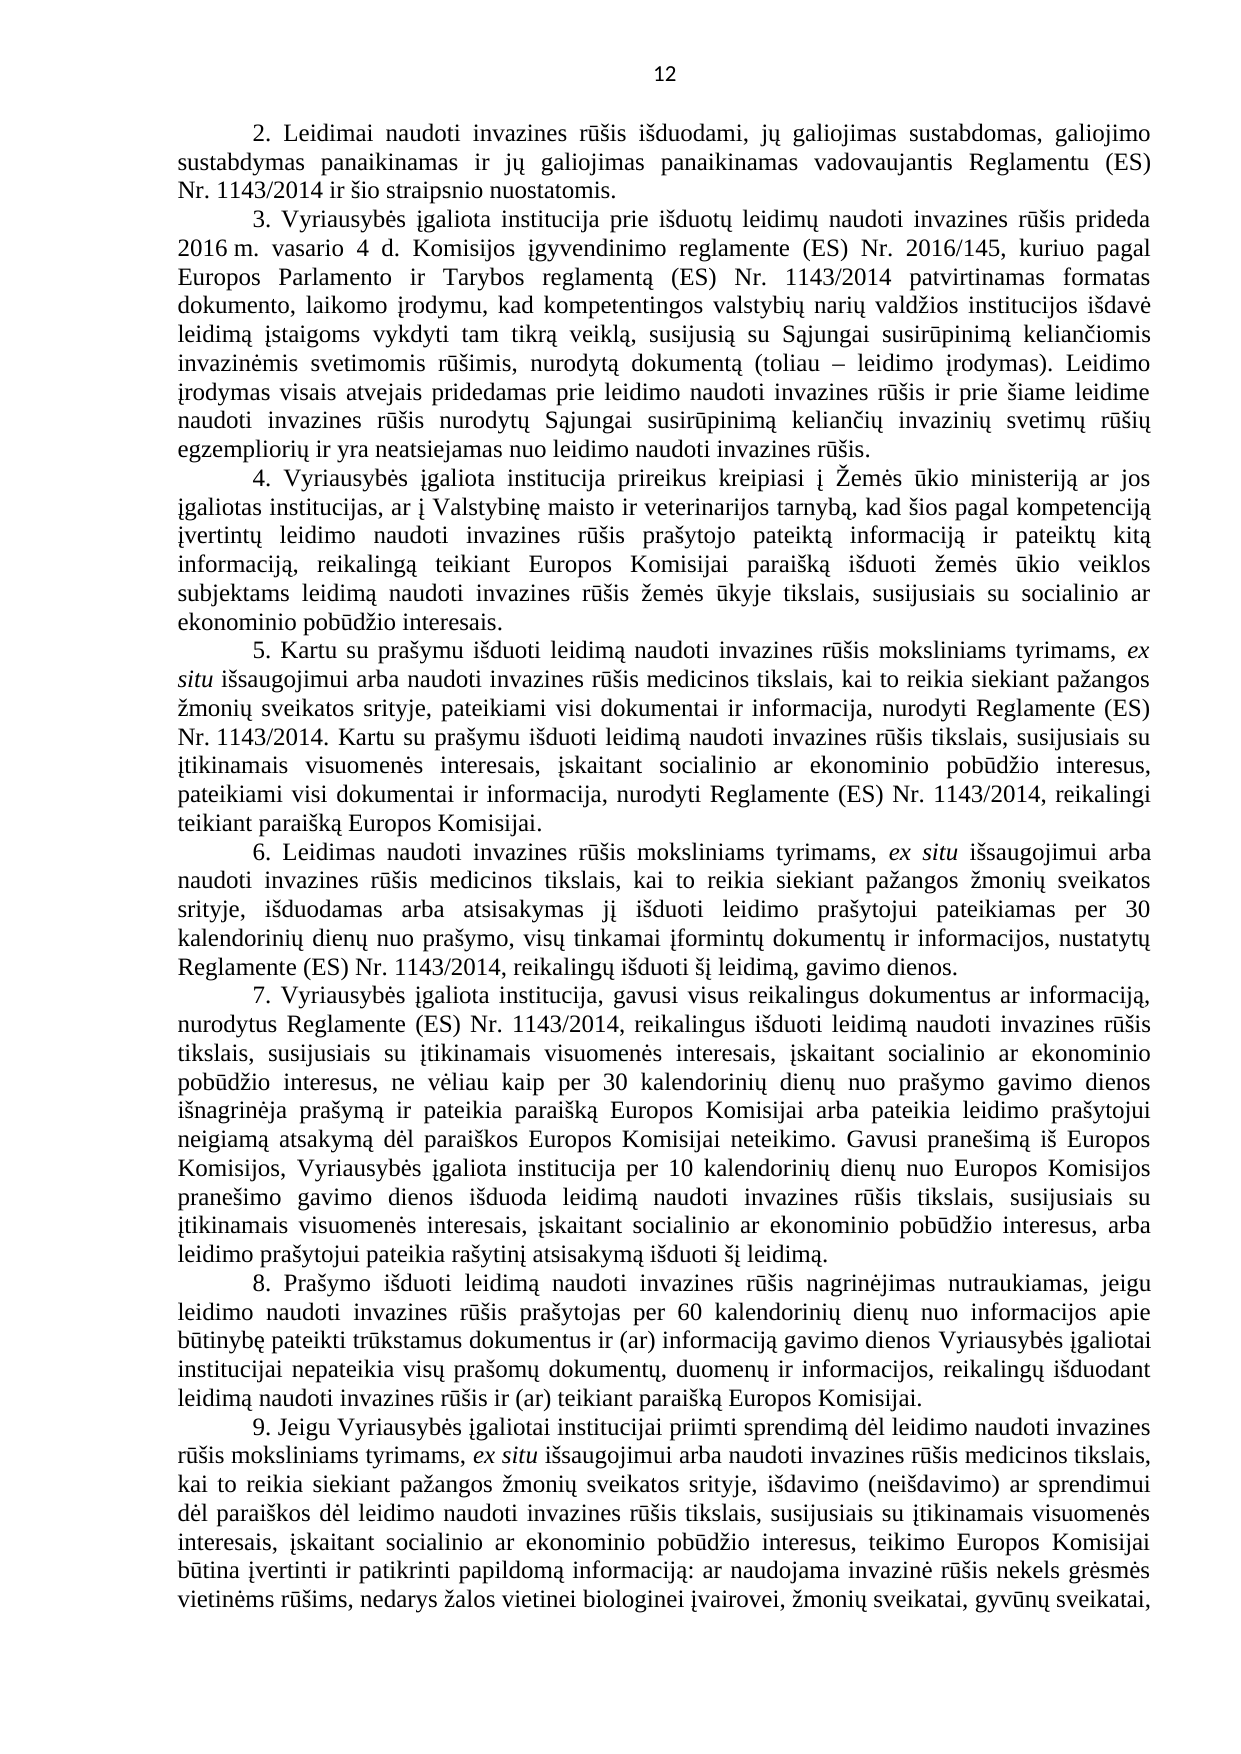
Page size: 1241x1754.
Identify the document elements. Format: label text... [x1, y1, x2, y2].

text 7. Vyriausybės įgaliota institucija, gavusi visus reikalingus dokumentus ar informaciją, nurodytus Reglamente (ES) Nr. 1143/2014, reikalingus išduoti leidimą naudoti invazines rūšis tikslais, susijusiais su įtikinamais visuomenės interesais, įskaitant socialinio ar ekonominio pobūdžio interesus, ne vėliau kaip per 30 kalendorinių dienų nuo prašymo gavimo dienos išnagrinėja prašymą ir pateikia paraišką Europos Komisijai arba pateikia leidimo prašytojui neigiamą atsakymą dėl paraiškos Europos Komisijai neteikimo. Gavusi pranešimą iš Europos Komisijos, Vyriausybės įgaliota institucija per 10 kalendorinių dienų nuo Europos Komisijos pranešimo gavimo dienos išduoda leidimą naudoti invazines rūšis tikslais, susijusiais su įtikinamais visuomenės interesais, įskaitant socialinio ar ekonominio pobūdžio interesus, arba leidimo prašytojui pateikia rašytinį atsisakymą išduoti šį leidimą. [177, 981, 1152, 1268]
text 6. Leidimas naudoti invazines rūšis moksliniams tyrimams, ex situ išsaugojimui arba naudoti invazines rūšis medicinos tikslais, kai to reikia siekiant pažangos žmonių sveikatos srityje, išduodamas arba atsisakymas jį išduoti leidimo prašytojui pateikiamas per 30 kalendorinių dienų nuo prašymo, visų tinkamai įformintų dokumentų ir informacijos, nustatytų Reglamente (ES) Nr. 1143/2014, reikalingų išduoti šį leidimą, gavimo dienos. [177, 837, 1152, 981]
text 5. Kartu su prašymu išduoti leidimą naudoti invazines rūšis moksliniams tyrimams, ex situ išsaugojimui arba naudoti invazines rūšis medicinos tikslais, kai to reikia siekiant pažangos žmonių sveikatos srityje, pateikiami visi dokumentai ir informacija, nurodyti Reglamente (ES) Nr. 1143/2014. Kartu su prašymu išduoti leidimą naudoti invazines rūšis tikslais, susijusiais su įtikinamais visuomenės interesais, įskaitant socialinio ar ekonominio pobūdžio interesus, pateikiami visi dokumentai ir informacija, nurodyti Reglamente (ES) Nr. 1143/2014, reikalingi teikiant paraišką Europos Komisijai. [177, 636, 1152, 837]
text 9. Jeigu Vyriausybės įgaliotai institucijai priimti sprendimą dėl leidimo naudoti invazines rūšis moksliniams tyrimams, ex situ išsaugojimui arba naudoti invazines rūšis medicinos tikslais, kai to reikia siekiant pažangos žmonių sveikatos srityje, išdavimo (neišdavimo) ar sprendimui dėl paraiškos dėl leidimo naudoti invazines rūšis tikslais, susijusiais su įtikinamais visuomenės interesais, įskaitant socialinio ar ekonominio pobūdžio interesus, teikimo Europos Komisijai būtina įvertinti ir patikrinti papildomą informaciją: ar naudojama invazinė rūšis nekels grėsmės vietinėms rūšims, nedarys žalos vietinei biologinei įvairovei, žmonių sveikatai, gyvūnų sveikatai, [177, 1412, 1152, 1613]
text 3. Vyriausybės įgaliota institucija prie išduotų leidimų naudoti invazines rūšis prideda 2016 m. vasario 4 d. Komisijos įgyvendinimo reglamente (ES) Nr. 2016/145, kuriuo pagal Europos Parlamento ir Tarybos reglamentą (ES) Nr. 1143/2014 patvirtinamas formatas dokumento, laikomo įrodymu, kad kompetentingos valstybių narių valdžios institucijos išdavė leidimą įstaigoms vykdyti tam tikrą veiklą, susijusią su Sąjungai susirūpinimą keliančiomis invazinėmis svetimomis rūšimis, nurodytą dokumentą (toliau – leidimo įrodymas). Leidimo įrodymas visais atvejais pridedamas prie leidimo naudoti invazines rūšis ir prie šiame leidime naudoti invazines rūšis nurodytų Sąjungai susirūpinimą keliančių invazinių svetimų rūšių egzempliorių ir yra neatsiejamas nuo leidimo naudoti invazines rūšis. [177, 204, 1152, 463]
text 2. Leidimai naudoti invazines rūšis išduodami, jų galiojimas sustabdomas, galiojimo sustabdymas panaikinamas ir jų galiojimas panaikinamas vadovaujantis Reglamentu (ES) Nr. 1143/2014 ir šio straipsnio nuostatomis. [177, 118, 1152, 204]
text 4. Vyriausybės įgaliota institucija prireikus kreipiasi į Žemės ūkio ministeriją ar jos įgaliotas institucijas, ar į Valstybinę maisto ir veterinarijos tarnybą, kad šios pagal kompetenciją įvertintų leidimo naudoti invazines rūšis prašytojo pateiktą informaciją ir pateiktų kitą informaciją, reikalingą teikiant Europos Komisijai paraišką išduoti žemės ūkio veiklos subjektams leidimą naudoti invazines rūšis žemės ūkyje tikslais, susijusiais su socialinio ar ekonominio pobūdžio interesais. [177, 463, 1152, 636]
text 8. Prašymo išduoti leidimą naudoti invazines rūšis nagrinėjimas nutraukiamas, jeigu leidimo naudoti invazines rūšis prašytojas per 60 kalendorinių dienų nuo informacijos apie būtinybę pateikti trūkstamus dokumentus ir (ar) informaciją gavimo dienos Vyriausybės įgaliotai institucijai nepateikia visų prašomų dokumentų, duomenų ir informacijos, reikalingų išduodant leidimą naudoti invazines rūšis ir (ar) teikiant paraišką Europos Komisijai. [177, 1268, 1152, 1412]
